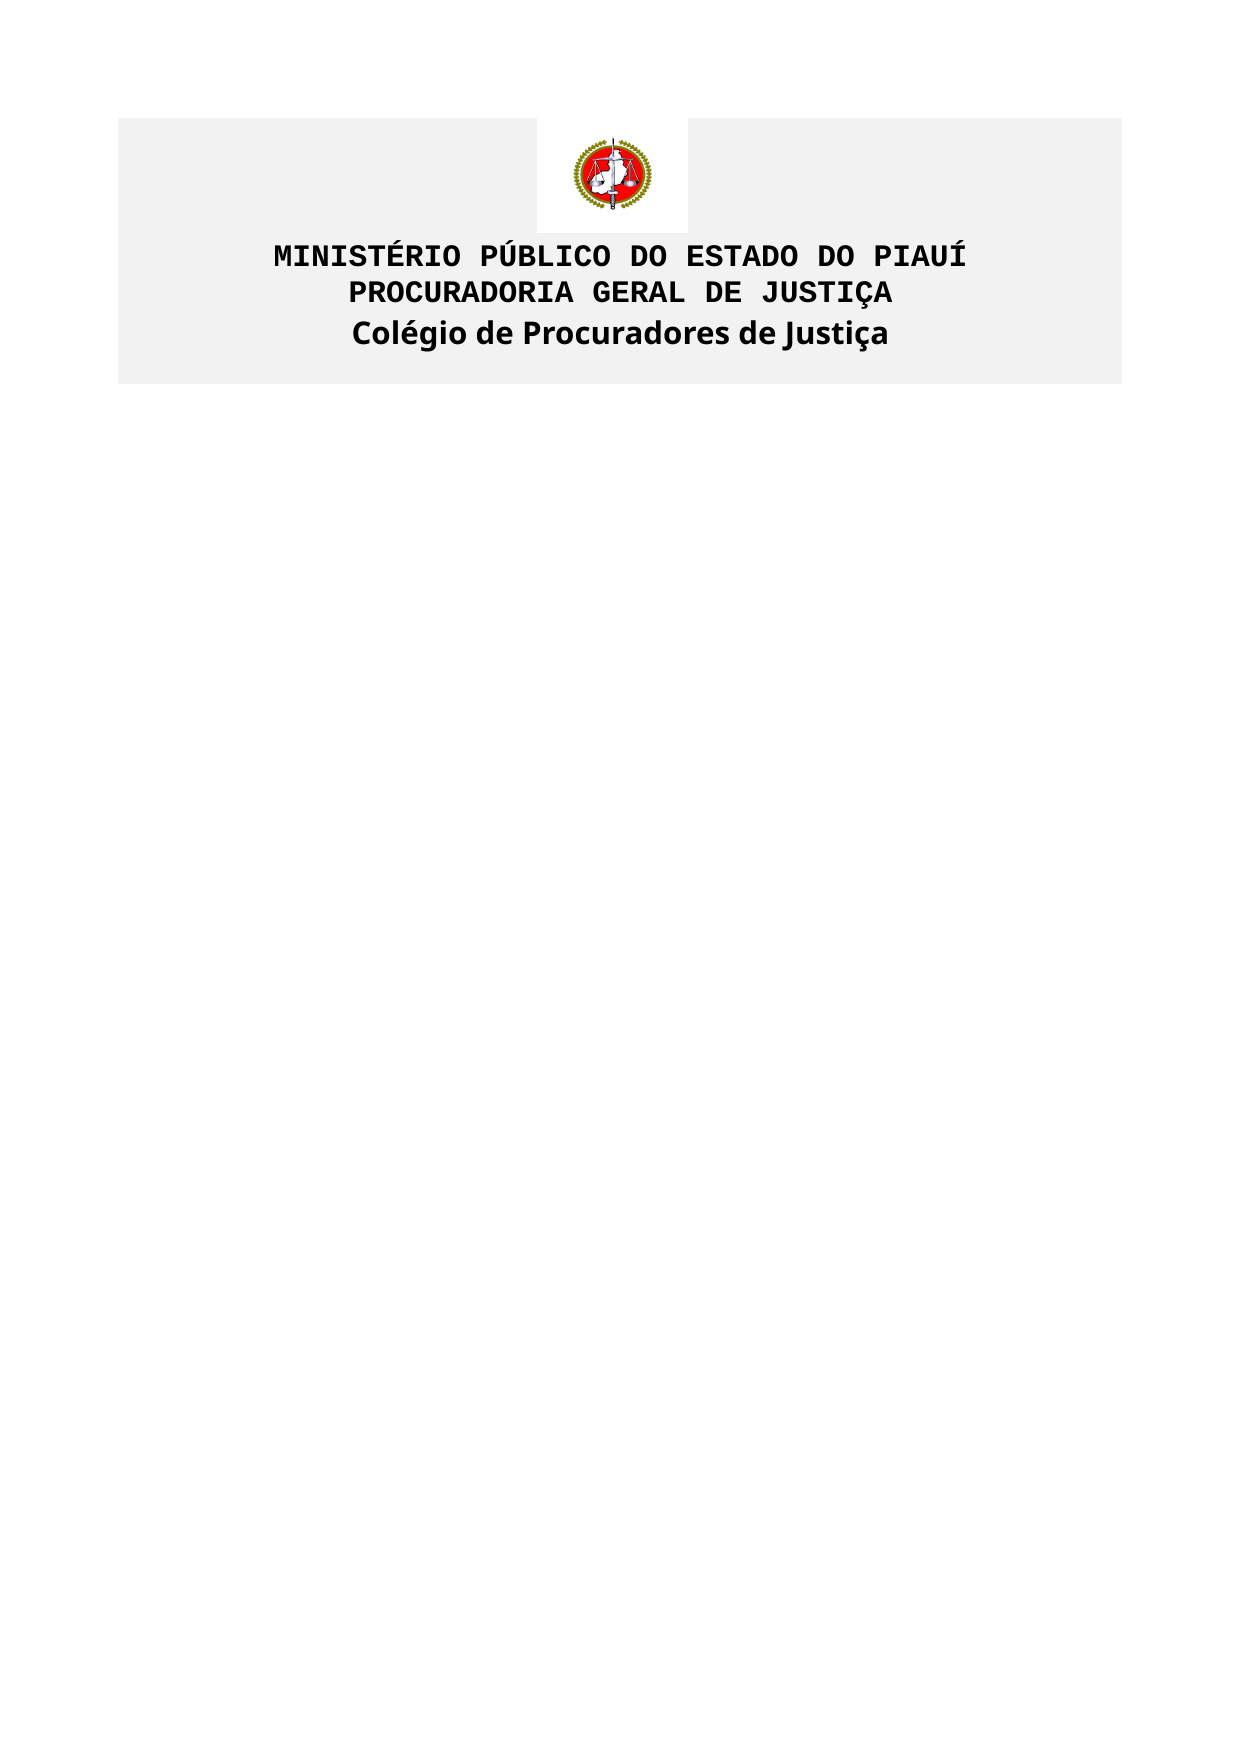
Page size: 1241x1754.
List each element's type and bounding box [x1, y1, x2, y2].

picture [553, 127, 672, 224]
